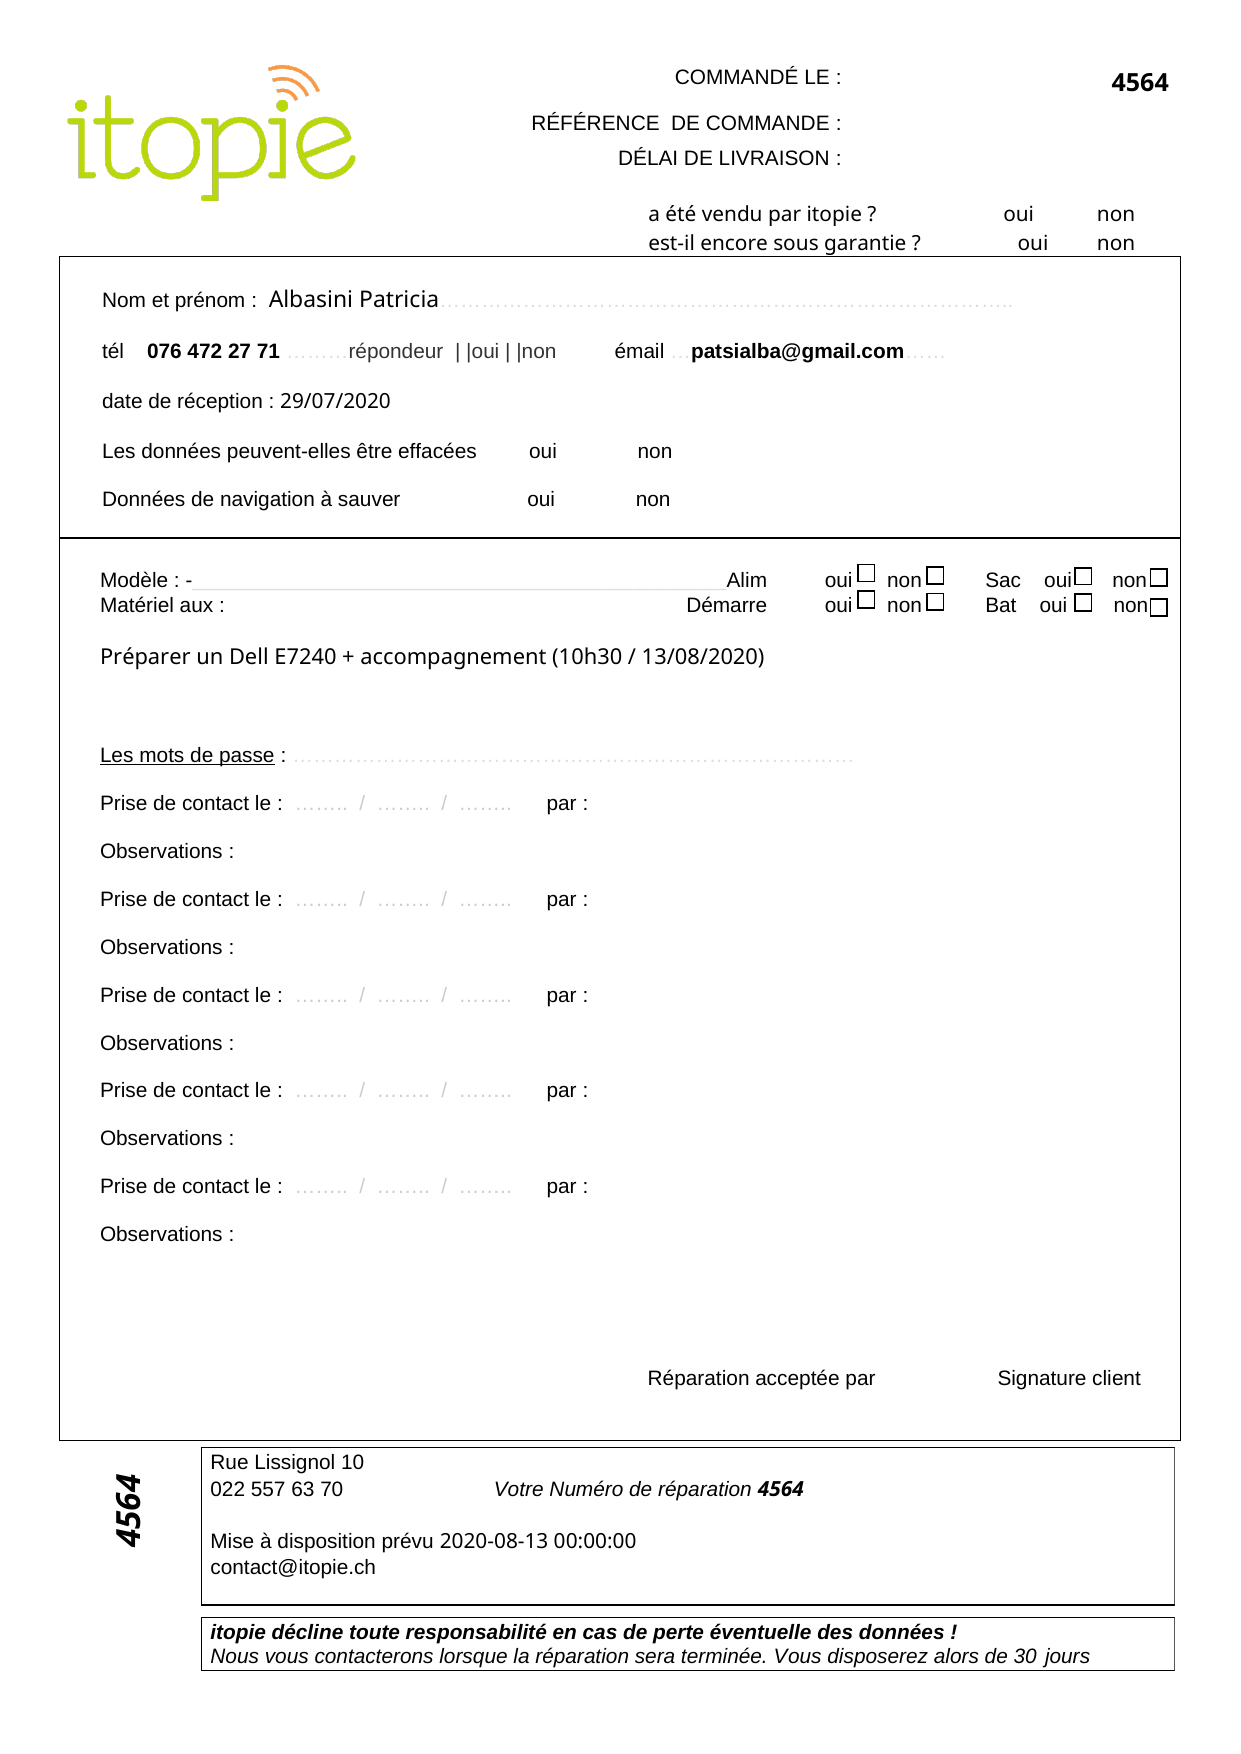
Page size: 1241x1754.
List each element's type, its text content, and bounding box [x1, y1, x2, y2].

text tél 076 472 27 71 ………répondeur | |oui | |non émail …patsialba@gmail.com…… [60, 335, 1180, 362]
picture [67, 65, 356, 201]
text Modèle : - Alim oui non Sac oui non [60, 562, 856, 590]
text date de réception : 29/07/2020 [60, 383, 1180, 415]
text Observations : [60, 1123, 1180, 1150]
table_cell RÉFÉRENCE DE COMMANDE : [490, 105, 847, 140]
text Prise de contact le : …….. / …….. / …….. par : [60, 883, 1180, 911]
table_header 4564 [847, 59, 1180, 104]
text Observations : [60, 931, 1180, 958]
table_cell [847, 140, 1180, 175]
text Modèle : - Alim oui non Sac oui non [879, 562, 925, 590]
table_header 4564 [59, 1441, 195, 1677]
text Prise de contact le : …….. / …….. / …….. par : [60, 1075, 1180, 1102]
text Prise de contact le : …….. / …….. / …….. par : [60, 788, 1180, 815]
text Préparer un Dell E7240 + accompagnement (10h30 / 13/08/2020) [60, 638, 1180, 671]
text Les données peuvent-elles être effacées oui non [60, 436, 1180, 463]
text Données de navigation à sauver oui non [60, 484, 1180, 511]
table_header Rue Lissignol 10 022 557 63 70 Votre Numéro de réparation 4564 Mise à disposition prévu 2020-08-13 00:00:00 contact@itopie.ch [195, 1441, 1180, 1611]
text Réparation acceptée par Signature client [60, 1363, 1180, 1390]
table_cell DÉLAI DE LIVRAISON : [490, 140, 847, 175]
text Prise de contact le : …….. / …….. / …….. par : [60, 1171, 1180, 1198]
table_cell [847, 105, 1180, 140]
table_header COMMANDÉ LE : [490, 59, 847, 104]
text Observations : [60, 836, 1180, 863]
text a été vendu par itopie ? oui non [59, 199, 1181, 228]
text Les mots de passe : ……………………………………………………………………… [60, 740, 1180, 767]
text Prise de contact le : …….. / …….. / …….. par : [60, 979, 1180, 1006]
text Modèle : - Alim oui non Sac oui non [948, 562, 1180, 590]
text Nom et prénom : Albasini Patricia……………………………………………………………………….. [60, 280, 1180, 314]
table_cell itopie décline toute responsabilité en cas de perte éventuelle des données ! Nous vous contacterons lorsque la réparation sera terminée. Vous disposerez alors de 30 jours [195, 1611, 1180, 1677]
text Matériel aux : Démarre oui non Bat oui non [60, 590, 1180, 617]
text Observations : [60, 1219, 1180, 1246]
text Observations : [60, 1027, 1180, 1054]
text est-il encore sous garantie ? oui non [59, 228, 1181, 256]
